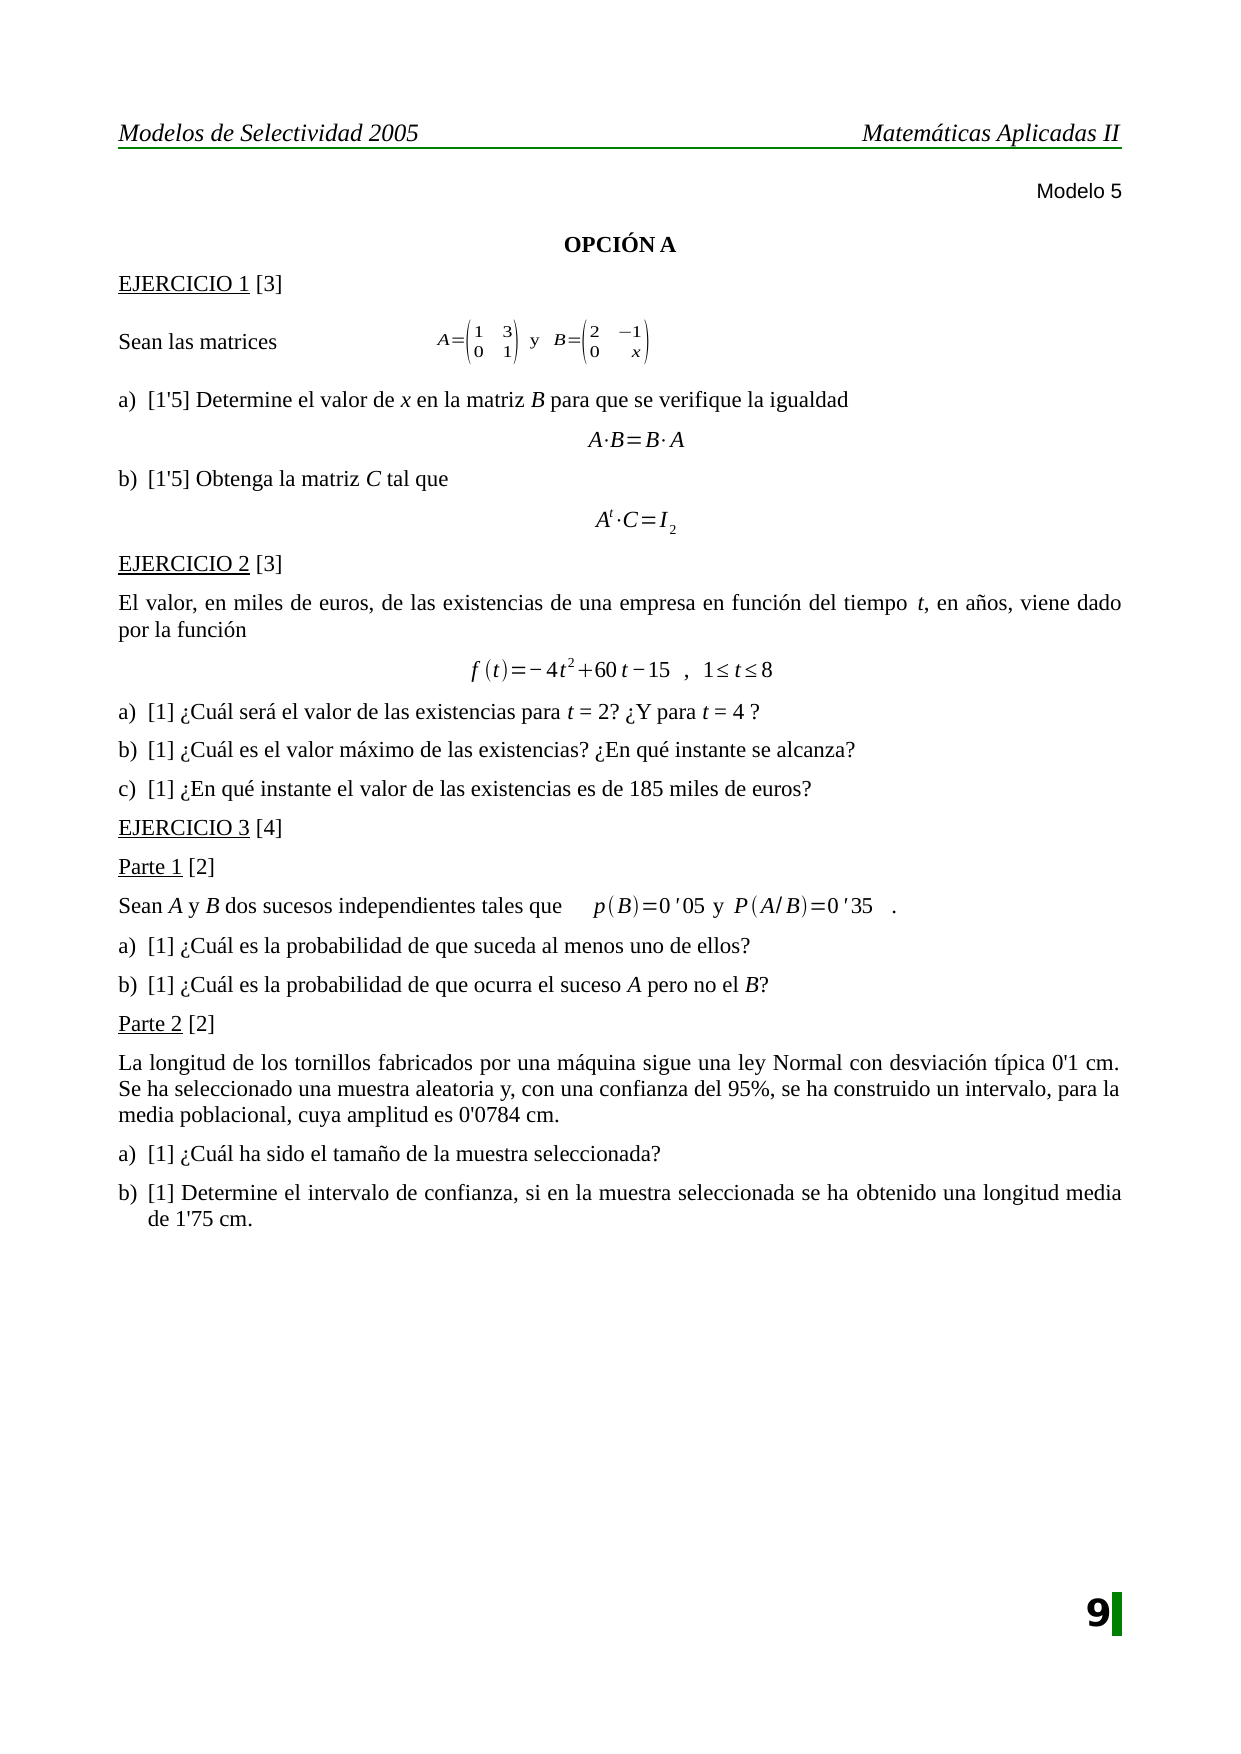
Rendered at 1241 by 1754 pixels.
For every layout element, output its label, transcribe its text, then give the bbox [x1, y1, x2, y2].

list [1] ¿Cuál será el valor de las existencias para t = 2? ¿Y para t = 4 ? [118, 698, 1122, 724]
text Sean las matrices [118, 309, 1122, 374]
list [1] ¿Cuál ha sido el tamaño de la muestra seleccionada? [118, 1140, 1122, 1167]
list [1] ¿Cuál es el valor máximo de las existencias? ¿En qué instante se alcanza? [118, 737, 1122, 763]
list [1'5] Determine el valor de x en la matriz B para que se verifique la igualdad [118, 387, 1122, 413]
list [1] ¿En qué instante el valor de las existencias es de 185 miles de euros? [118, 775, 1122, 802]
text La longitud de los tornillos fabricados por una máquina sigue una ley Normal con desviación típica 0'1 cm. Se ha seleccionado una muestra aleatoria y, con una confianza del 95%, se ha construido un intervalo, para la media poblacional, cuya amplitud es 0'0784 cm. [118, 1049, 1122, 1128]
text El valor, en miles de euros, de las existencias de una empresa en función del tiempo t, en años, viene dado por la función [118, 589, 1122, 642]
text EJERCICIO 2 [3] [118, 551, 1122, 577]
list [1] ¿Cuál es la probabilidad de que suceda al menos uno de ellos? [118, 932, 1122, 958]
text Sean A y B dos sucesos independientes tales que . [118, 892, 1122, 919]
text EJERCICIO 1 [3] [118, 270, 1122, 296]
text Modelo 5 [118, 178, 1122, 202]
text EJERCICIO 3 [4] [118, 814, 1122, 841]
text Parte 2 [2] [118, 1010, 1122, 1036]
list [1] Determine el intervalo de confianza, si en la muestra seleccionada se ha obtenido una longitud media de 1'75 cm. [118, 1179, 1122, 1232]
list [1'5] Obtenga la matriz C tal que [118, 465, 1122, 492]
text OPCIÓN A [118, 231, 1122, 257]
list [1] ¿Cuál es la probabilidad de que ocurra el suceso A pero no el B? [118, 971, 1122, 997]
text Parte 1 [2] [118, 853, 1122, 879]
